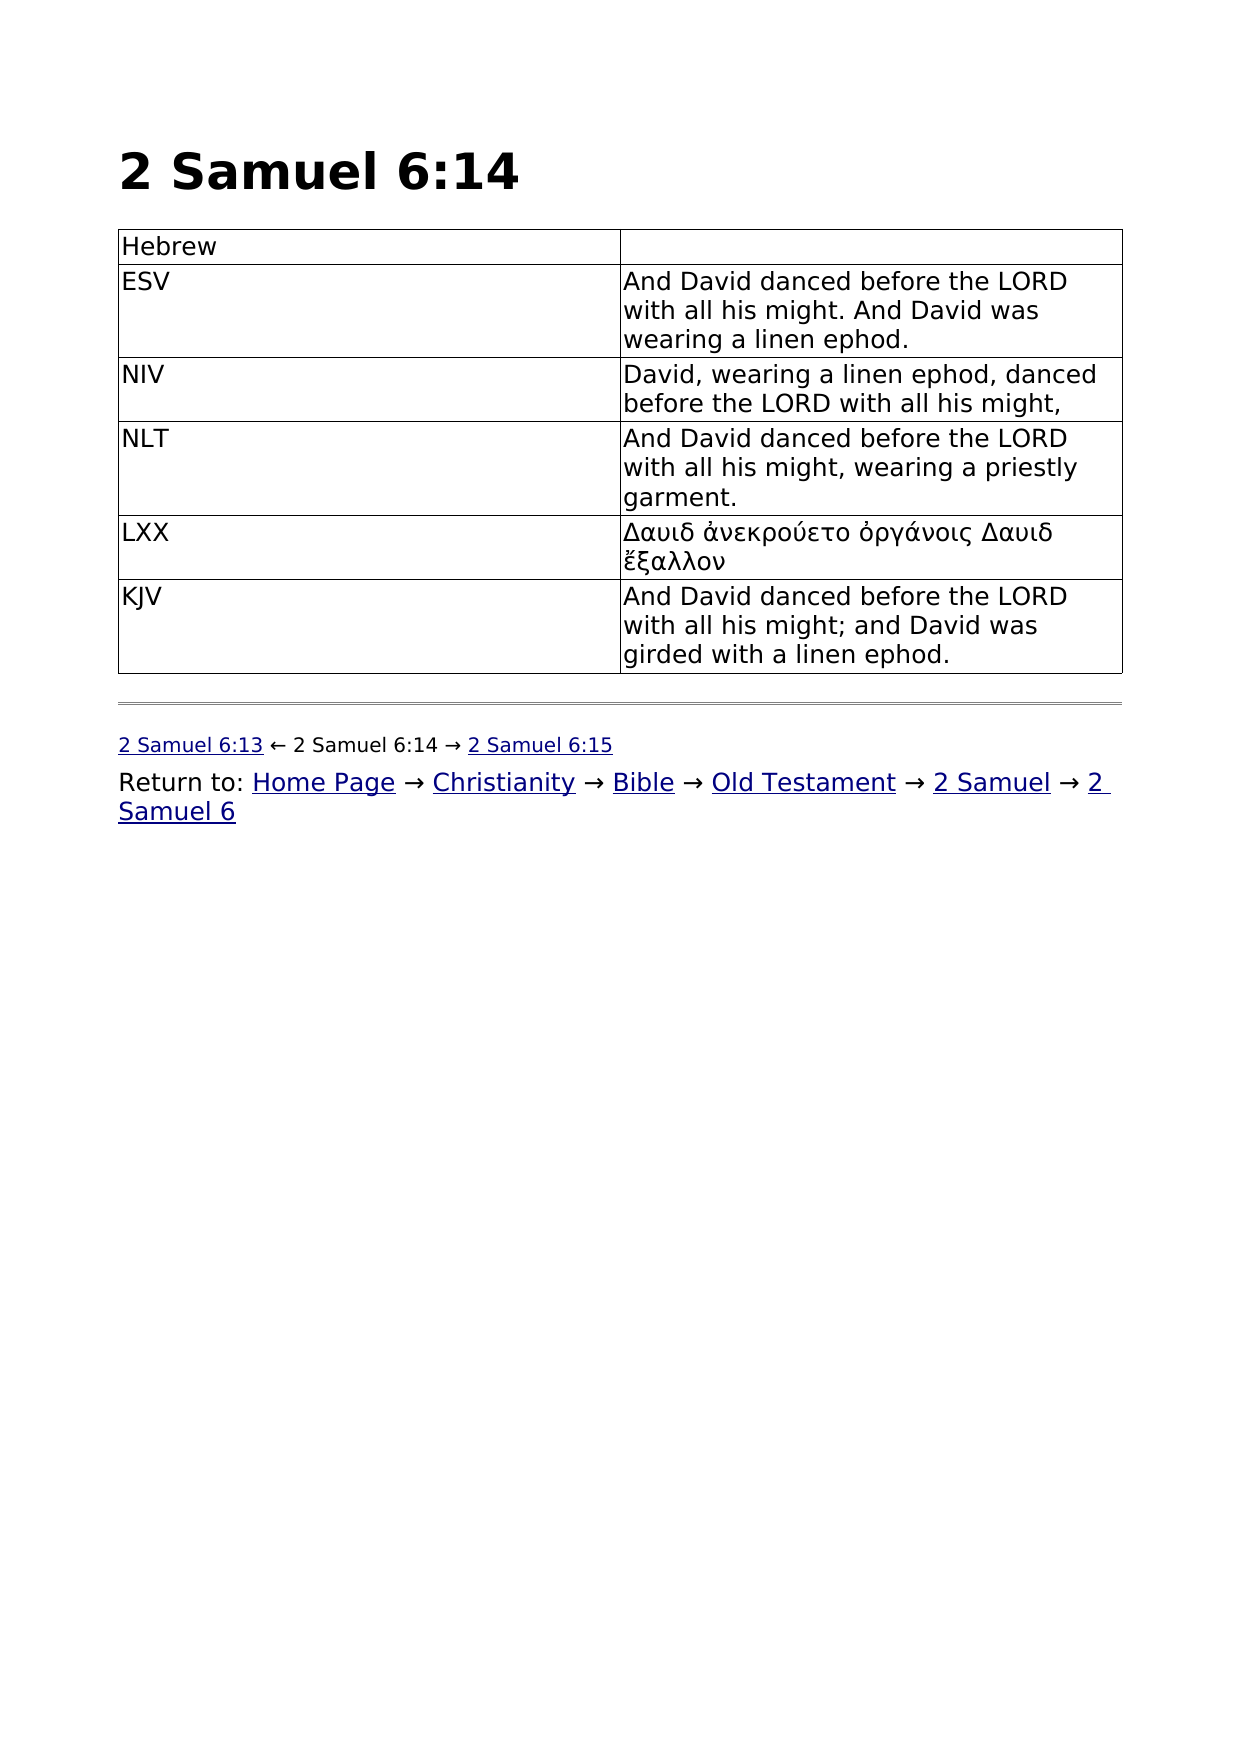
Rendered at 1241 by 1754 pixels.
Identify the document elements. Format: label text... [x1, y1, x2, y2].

text Return to: Home Page → Christianity → Bible → Old Testament → 2 Samuel → 2 Samuel 6 [118, 768, 1122, 826]
text 2 Samuel 6:13 ← 2 Samuel 6:14 → 2 Samuel 6:15 [118, 734, 1122, 768]
table_cell And David danced before the LORD with all his might, wearing a priestly garment. [621, 422, 1122, 515]
table_header [621, 230, 1122, 264]
table_cell And David danced before the LORD with all his might; and David was girded with a linen ephod. [621, 580, 1122, 673]
table_cell And David danced before the LORD with all his might. And David was wearing a linen ephod. [621, 265, 1122, 357]
table_header Hebrew [119, 230, 620, 264]
table_cell KJV [119, 580, 620, 673]
table_cell ESV [119, 265, 620, 357]
table_cell LXX [119, 516, 620, 579]
table_cell NIV [119, 358, 620, 421]
table_cell NLT [119, 422, 620, 515]
subtitle 2 Samuel 6:14 [118, 143, 1122, 201]
table_cell David, wearing a linen ephod, danced before the LORD with all his might, [621, 358, 1122, 421]
table_cell Δαυιδ ἀνεκρούετο ὀργάνοις Δαυιδ ἔξαλλον [621, 516, 1122, 579]
